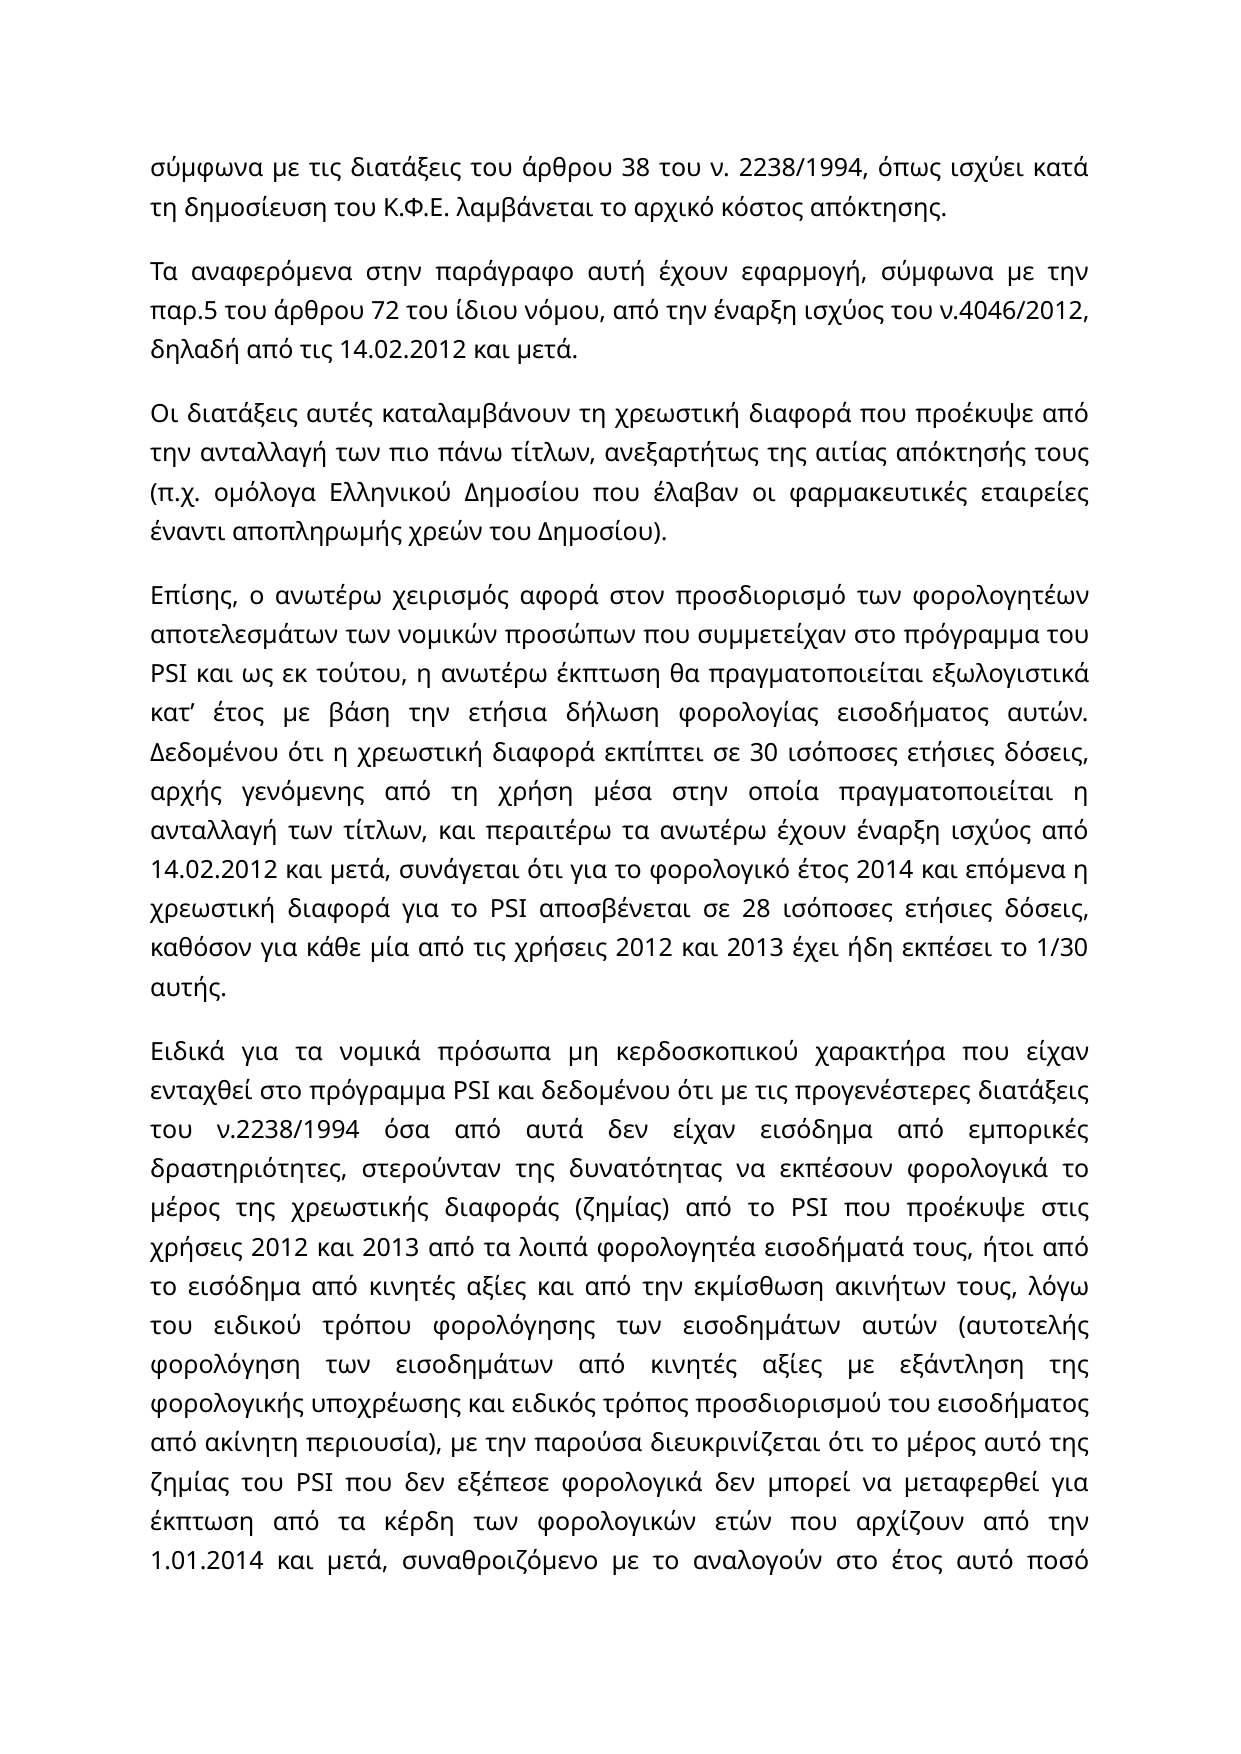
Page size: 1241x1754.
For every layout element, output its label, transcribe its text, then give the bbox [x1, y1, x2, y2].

text σύμφωνα με τις διατάξεις του άρθρου 38 του ν. 2238/1994, όπως ισχύει κατά τη δημοσίευση του Κ.Φ.Ε. λαμβάνεται το αρχικό κόστος απόκτησης. [150, 150, 1090, 223]
text Τα αναφερόμενα στην παράγραφο αυτή έχουν εφαρμογή, σύμφωνα με την παρ.5 του άρθρου 72 του ίδιου νόμου, από την έναρξη ισχύος του ν.4046/2012, δηλαδή από τις 14.02.2012 και μετά. [150, 253, 1090, 366]
text Επίσης, ο ανωτέρω χειρισμός αφορά στον προσδιορισμό των φορολογητέων αποτελεσμάτων των νομικών προσώπων που συμμετείχαν στο πρόγραμμα του PSI και ως εκ τούτου, η ανωτέρω έκπτωση θα πραγματοποιείται εξωλογιστικά κατ’ έτος με βάση την ετήσια δήλωση φορολογίας εισοδήματος αυτών. Δεδομένου ότι η χρεωστική διαφορά εκπίπτει σε 30 ισόποσες ετήσιες δόσεις, αρχής γενόμενης από τη χρήση μέσα στην οποία πραγματοποιείται η ανταλλαγή των τίτλων, και περαιτέρω τα ανωτέρω έχουν έναρξη ισχύος από 14.02.2012 και μετά, συνάγεται ότι για το φορολογικό έτος 2014 και επόμενα η χρεωστική διαφορά για το PSI αποσβένεται σε 28 ισόποσες ετήσιες δόσεις, καθόσον για κάθε μία από τις χρήσεις 2012 και 2013 έχει ήδη εκπέσει το 1/30 αυτής. [150, 577, 1090, 1003]
text Οι διατάξεις αυτές καταλαμβάνουν τη χρεωστική διαφορά που προέκυψε από την ανταλλαγή των πιο πάνω τίτλων, ανεξαρτήτως της αιτίας απόκτησής τους (π.χ. ομόλογα Ελληνικού Δημοσίου που έλαβαν οι φαρμακευτικές εταιρείες έναντι αποπληρωμής χρεών του Δημοσίου). [150, 396, 1090, 547]
text Ειδικά για τα νομικά πρόσωπα μη κερδοσκοπικού χαρακτήρα που είχαν ενταχθεί στο πρόγραμμα PSI και δεδομένου ότι με τις προγενέστερες διατάξεις του ν.2238/1994 όσα από αυτά δεν είχαν εισόδημα από εμπορικές δραστηριότητες, στερούνταν της δυνατότητας να εκπέσουν φορολογικά το μέρος της χρεωστικής διαφοράς (ζημίας) από το PSI που προέκυψε στις χρήσεις 2012 και 2013 από τα λοιπά φορολογητέα εισοδήματά τους, ήτοι από το εισόδημα από κινητές αξίες και από την εκμίσθωση ακινήτων τους, λόγω του ειδικού τρόπου φορολόγησης των εισοδημάτων αυτών (αυτοτελής φορολόγηση των εισοδημάτων από κινητές αξίες με εξάντληση της φορολογικής υποχρέωσης και ειδικός τρόπος προσδιορισμού του εισοδήματος από ακίνητη περιουσία), με την παρούσα διευκρινίζεται ότι το μέρος αυτό της ζημίας του PSI που δεν εξέπεσε φορολογικά δεν μπορεί να μεταφερθεί για έκπτωση από τα κέρδη των φορολογικών ετών που αρχίζουν από την 1.01.2014 και μετά, συναθροιζόμενο με το αναλογούν στο έτος αυτό ποσό [150, 1033, 1090, 1577]
